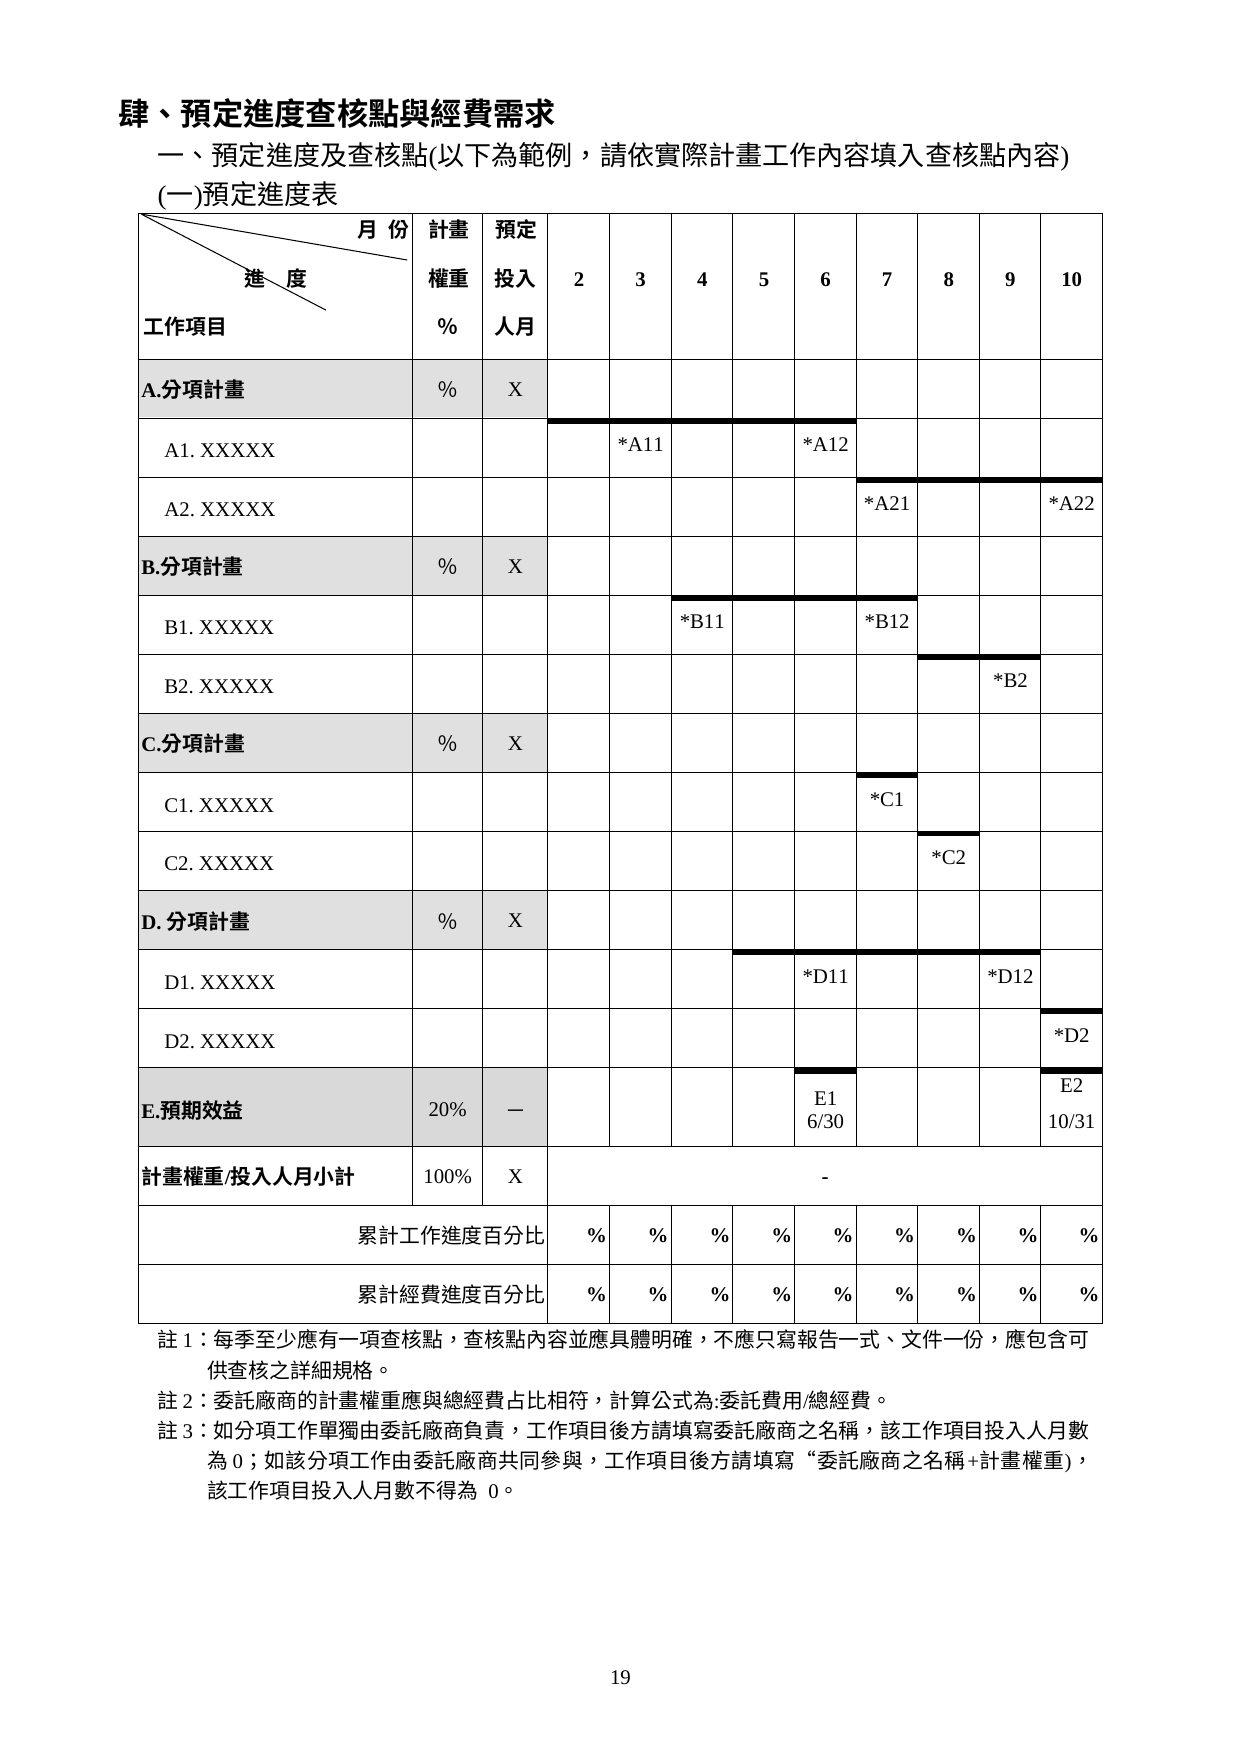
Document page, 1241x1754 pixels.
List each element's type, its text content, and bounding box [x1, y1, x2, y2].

table_cell A1. XXXXX [139, 419, 412, 477]
table_cell [733, 1068, 794, 1146]
table_cell ％ [413, 714, 482, 772]
table_cell [672, 537, 732, 595]
table_cell [672, 655, 732, 713]
table_cell [733, 832, 794, 890]
table_cell [795, 360, 856, 417]
table_cell － [483, 1068, 547, 1146]
table_cell [610, 478, 671, 536]
table_cell [733, 424, 794, 477]
table_cell [795, 773, 856, 831]
table_cell [1041, 655, 1102, 713]
table_cell [857, 360, 917, 417]
table_cell [610, 773, 671, 831]
table_cell [672, 360, 732, 417]
table_cell [857, 419, 917, 477]
table_cell A2. XXXXX [139, 478, 412, 536]
table_cell % [1041, 1265, 1102, 1323]
table_cell [733, 655, 794, 713]
table_cell *A22 [1041, 483, 1102, 536]
table_cell [672, 832, 732, 890]
table_cell % [1041, 1206, 1102, 1264]
table_cell [672, 1068, 732, 1146]
table_cell [733, 478, 794, 536]
table_cell % [795, 1265, 856, 1323]
table_cell % [610, 1206, 671, 1264]
table_cell - [548, 1147, 1102, 1204]
table_cell [483, 950, 547, 1008]
table_cell [980, 891, 1040, 949]
table_cell [918, 537, 979, 595]
table_cell [857, 1068, 917, 1146]
table_cell [672, 1009, 732, 1067]
table_cell [1041, 950, 1102, 1008]
table_cell [548, 950, 609, 1008]
table_cell [548, 773, 609, 831]
table_cell [413, 950, 482, 1008]
table_header 預定投入人月 [483, 214, 547, 358]
table_cell [795, 655, 856, 713]
table_cell [610, 891, 671, 949]
table_cell [857, 714, 917, 772]
table_cell [795, 1009, 856, 1067]
table_cell [857, 655, 917, 713]
table_cell [980, 360, 1040, 417]
table_cell [672, 891, 732, 949]
table_cell *B2 [980, 660, 1040, 713]
table_cell [548, 537, 609, 595]
table_cell [918, 714, 979, 772]
table_cell [795, 478, 856, 536]
table_header 3 [610, 214, 671, 358]
table_cell [610, 537, 671, 595]
table_cell [413, 1009, 482, 1067]
table_cell [610, 714, 671, 772]
table_cell [918, 1009, 979, 1067]
table_cell [548, 1068, 609, 1146]
table_cell [1041, 714, 1102, 772]
table_header 2 [548, 214, 609, 358]
table_cell C2. XXXXX [139, 832, 412, 890]
table_cell [733, 601, 794, 654]
table_cell % [980, 1206, 1040, 1264]
text 註2：委託廠商的計畫權重應與總經費占比相符，計算公式為:委託費用/總經費。 [157, 1384, 1093, 1414]
table_cell [857, 537, 917, 595]
table_cell X [483, 714, 547, 772]
table_header 10 [1041, 214, 1102, 358]
table_cell [795, 891, 856, 949]
table_header 6 [795, 214, 856, 358]
table_cell % [733, 1206, 794, 1264]
table_cell [918, 891, 979, 949]
table_cell [1041, 360, 1102, 417]
table_cell [733, 891, 794, 949]
table_cell [918, 955, 979, 1008]
table_cell A.分項計畫 [139, 360, 412, 417]
table_cell *B11 [672, 601, 732, 654]
table_cell [548, 424, 609, 477]
table_cell [413, 655, 482, 713]
table_cell *A11 [610, 424, 671, 477]
table_cell *D2 [1041, 1014, 1102, 1067]
table_cell [610, 950, 671, 1008]
table_cell [1041, 596, 1102, 654]
table_cell *A21 [857, 483, 917, 536]
table_cell [548, 596, 609, 654]
table_cell % [857, 1265, 917, 1323]
table_cell B2. XXXXX [139, 655, 412, 713]
text 註3：如分項工作單獨由委託廠商負責，工作項目後方請填寫委託廠商之名稱，該工作項目投入人月數為0；如該分項工作由委託廠商共同參與，工作項目後方請填寫“委託廠商之名稱+計畫權重)，該工作項目投入人月數不得為 0。 [157, 1414, 1093, 1505]
table_cell [610, 832, 671, 890]
table_cell [672, 424, 732, 477]
table_header 9 [980, 214, 1040, 358]
table_cell *D12 [980, 955, 1040, 1008]
table_cell % [918, 1265, 979, 1323]
table_cell [548, 714, 609, 772]
table_cell 累計經費進度百分比 [139, 1265, 547, 1323]
table_cell [1041, 773, 1102, 831]
table_cell C.分項計畫 [139, 714, 412, 772]
table_cell [733, 773, 794, 831]
table_cell [918, 1068, 979, 1146]
table_cell [483, 773, 547, 831]
table_cell [733, 537, 794, 595]
table_cell *C1 [857, 778, 917, 831]
table_cell *B12 [857, 601, 917, 654]
table_cell % [918, 1206, 979, 1264]
table_cell X [483, 1147, 547, 1204]
table_cell 累計工作進度百分比 [139, 1206, 547, 1264]
table_cell [980, 714, 1040, 772]
table_cell [610, 596, 671, 654]
table_cell 20% [413, 1068, 482, 1146]
table_cell D. 分項計畫 [139, 891, 412, 949]
table_cell D2. XXXXX [139, 1009, 412, 1067]
text (一)預定進度表 [157, 173, 1122, 212]
table_cell [795, 832, 856, 890]
table_cell [610, 655, 671, 713]
table_cell [483, 478, 547, 536]
table_cell [413, 419, 482, 477]
table_cell [1041, 832, 1102, 890]
table_cell [857, 1009, 917, 1067]
table_cell [610, 1068, 671, 1146]
table_cell E.預期效益 [139, 1068, 412, 1146]
table_cell [548, 1009, 609, 1067]
table_cell % [548, 1265, 609, 1323]
table_cell [1041, 891, 1102, 949]
table_cell [918, 419, 979, 477]
table_cell [733, 714, 794, 772]
table_cell [483, 655, 547, 713]
table_cell % [548, 1206, 609, 1264]
table_cell % [980, 1265, 1040, 1323]
table_cell [548, 478, 609, 536]
table_cell X [483, 537, 547, 595]
table_cell [980, 1009, 1040, 1067]
table_cell [918, 596, 979, 654]
table_cell [918, 773, 979, 831]
table_cell [857, 832, 917, 890]
table_cell [1041, 419, 1102, 477]
table_cell *D11 [795, 955, 856, 1008]
table_cell [980, 483, 1040, 536]
table_cell [918, 483, 979, 536]
table_cell [980, 596, 1040, 654]
table_cell [672, 478, 732, 536]
table_cell B.分項計畫 [139, 537, 412, 595]
table_cell [548, 832, 609, 890]
table_cell ％ [413, 891, 482, 949]
table_header 月 份 進 度 工作項目 [139, 214, 412, 358]
table_cell [672, 950, 732, 1008]
table_cell [483, 596, 547, 654]
table_cell % [857, 1206, 917, 1264]
table_cell D1. XXXXX [139, 950, 412, 1008]
table_cell [857, 955, 917, 1008]
table_cell [795, 601, 856, 654]
table_header 7 [857, 214, 917, 358]
table_cell [672, 773, 732, 831]
table_cell [483, 419, 547, 477]
table_cell [483, 1009, 547, 1067]
table_cell [548, 891, 609, 949]
table_cell [918, 360, 979, 417]
table_cell [733, 955, 794, 1008]
text 註1：每季至少應有一項查核點，查核點內容並應具體明確，不應只寫報告一式、文件一份，應包含可供查核之詳細規格。 [157, 1324, 1093, 1384]
table_cell 100% [413, 1147, 482, 1204]
table_cell E2 10/31 [1041, 1074, 1102, 1146]
table_cell [413, 596, 482, 654]
table_cell % [610, 1265, 671, 1323]
table_header 8 [918, 214, 979, 358]
table_cell [483, 832, 547, 890]
table_cell [980, 832, 1040, 890]
table_cell E1 6/30 [795, 1074, 856, 1146]
table_header 4 [672, 214, 732, 358]
table_cell [672, 714, 732, 772]
table_cell *C2 [918, 836, 979, 890]
table_cell % [733, 1265, 794, 1323]
text 一、預定進度及查核點(以下為範例，請依實際計畫工作內容填入查核點內容) [157, 134, 1122, 173]
table_cell % [672, 1265, 732, 1323]
table_cell [413, 773, 482, 831]
table_cell % [795, 1206, 856, 1264]
table_cell [980, 1068, 1040, 1146]
table_cell [795, 714, 856, 772]
table_cell [610, 1009, 671, 1067]
table_cell [733, 360, 794, 417]
table_cell [918, 660, 979, 713]
table_cell [413, 478, 482, 536]
table_cell B1. XXXXX [139, 596, 412, 654]
table_cell ％ [413, 537, 482, 595]
table_cell [733, 1009, 794, 1067]
table_cell [1041, 537, 1102, 595]
table_header 計畫 權重％ [413, 214, 482, 358]
table_cell ％ [413, 360, 482, 417]
table_cell [610, 360, 671, 417]
table_cell [548, 655, 609, 713]
table_cell C1. XXXXX [139, 773, 412, 831]
table_cell [413, 832, 482, 890]
table_cell 計畫權重/投入人月小計 [139, 1147, 412, 1204]
table_cell % [672, 1206, 732, 1264]
table_cell X [483, 360, 547, 417]
table_cell [548, 360, 609, 417]
table_header 5 [733, 214, 794, 358]
table_cell [980, 419, 1040, 477]
table_cell *A12 [795, 424, 856, 477]
text 肆、預定進度查核點與經費需求 [118, 89, 1122, 134]
table_cell [980, 537, 1040, 595]
table_cell [980, 773, 1040, 831]
table_cell [857, 891, 917, 949]
table_cell X [483, 891, 547, 949]
table_cell [795, 537, 856, 595]
